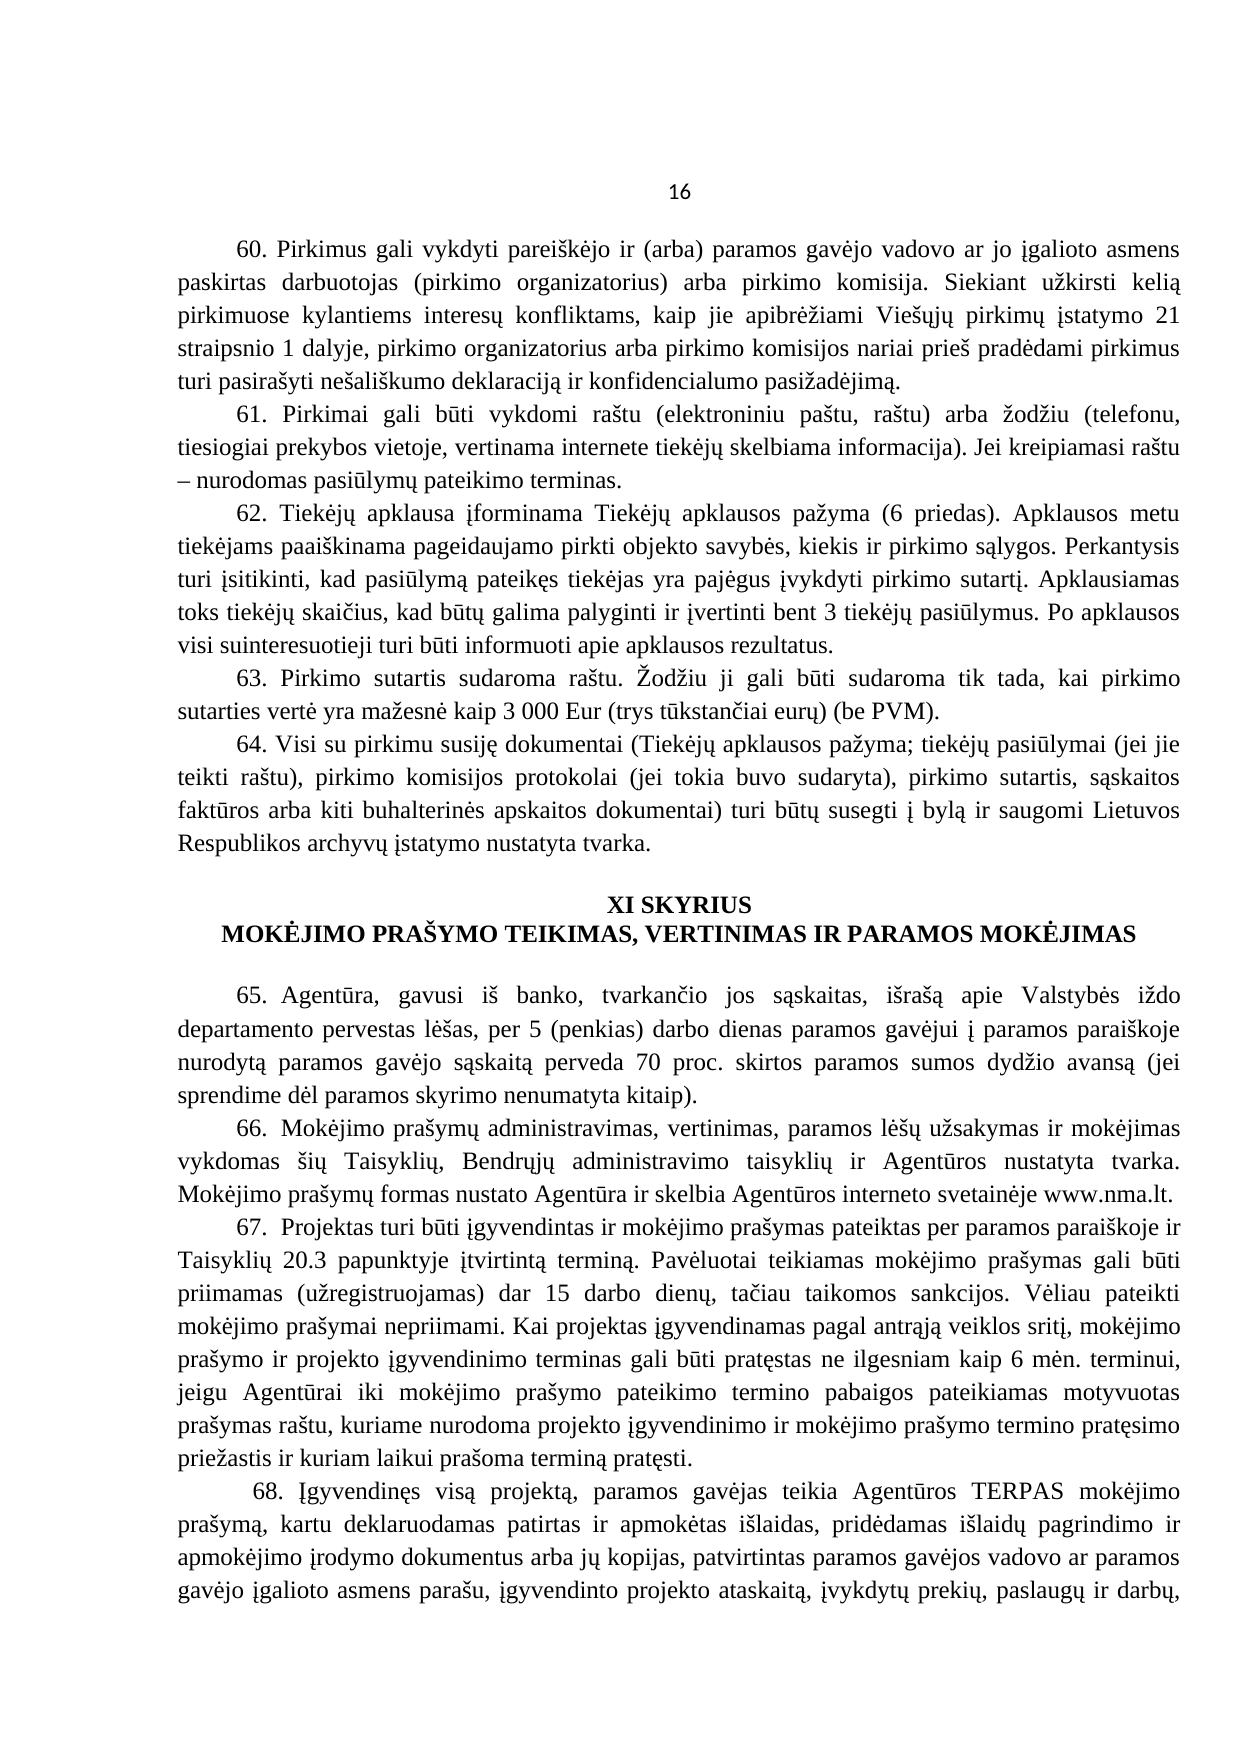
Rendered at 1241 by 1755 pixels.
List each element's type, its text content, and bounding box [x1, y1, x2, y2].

text MOKĖJIMO PRAŠYMO TEIKIMAS, VERTINIMAS IR PARAMOS MOKĖJIMAS [177, 919, 1181, 948]
text 60. Pirkimus gali vykdyti pareiškėjo ir (arba) paramos gavėjo vadovo ar jo įgalioto asmens paskirtas darbuotojas (pirkimo organizatorius) arba pirkimo komisija. Siekiant užkirsti kelią pirkimuose kylantiems interesų konfliktams, kaip jie apibrėžiami Viešųjų pirkimų įstatymo 21 straipsnio 1 dalyje, pirkimo organizatorius arba pirkimo komisijos nariai prieš pradėdami pirkimus turi pasirašyti nešališkumo deklaraciją ir konfidencialumo pasižadėjimą. [177, 234, 1181, 395]
text 68. Įgyvendinęs visą projektą, paramos gavėjas teikia Agentūros TERPAS mokėjimo prašymą, kartu deklaruodamas patirtas ir apmokėtas išlaidas, pridėdamas išlaidų pagrindimo ir apmokėjimo įrodymo dokumentus arba jų kopijas, patvirtintas paramos gavėjos vadovo ar paramos gavėjo įgalioto asmens parašu, įgyvendinto projekto ataskaitą, įvykdytų prekių, paslaugų ir darbų, [177, 1476, 1181, 1604]
text 65. Agentūra, gavusi iš banko, tvarkančio jos sąskaitas, išrašą apie Valstybės iždo departamento pervestas lėšas, per 5 (penkias) darbo dienas paramos gavėjui į paramos paraiškoje nurodytą paramos gavėjo sąskaitą perveda 70 proc. skirtos paramos sumos dydžio avansą (jei sprendime dėl paramos skyrimo nenumatyta kitaip). [177, 981, 1181, 1108]
text 61. Pirkimai gali būti vykdomi raštu (elektroniniu paštu, raštu) arba žodžiu (telefonu, tiesiogiai prekybos vietoje, vertinama internete tiekėjų skelbiama informacija). Jei kreipiamasi raštu – nurodomas pasiūlymų pateikimo terminas. [177, 399, 1181, 494]
text 66. Mokėjimo prašymų administravimas, vertinimas, paramos lėšų užsakymas ir mokėjimas vykdomas šių Taisyklių, Bendrųjų administravimo taisyklių ir Agentūros nustatyta tvarka. Mokėjimo prašymų formas nustato Agentūra ir skelbia Agentūros interneto svetainėje www.nma.lt. [177, 1113, 1181, 1207]
text 67. Projektas turi būti įgyvendintas ir mokėjimo prašymas pateiktas per paramos paraiškoje ir Taisyklių 20.3 papunktyje įtvirtintą terminą. Pavėluotai teikiamas mokėjimo prašymas gali būti priimamas (užregistruojamas) dar 15 darbo dienų, tačiau taikomos sankcijos. Vėliau pateikti mokėjimo prašymai nepriimami. Kai projektas įgyvendinamas pagal antrąją veiklos sritį, mokėjimo prašymo ir projekto įgyvendinimo terminas gali būti pratęstas ne ilgesniam kaip 6 mėn. terminui, jeigu Agentūrai iki mokėjimo prašymo pateikimo termino pabaigos pateikiamas motyvuotas prašymas raštu, kuriame nurodoma projekto įgyvendinimo ir mokėjimo prašymo termino pratęsimo priežastis ir kuriam laikui prašoma terminą pratęsti. [177, 1212, 1181, 1472]
text XI SKYRIUS [177, 890, 1181, 919]
text 63. Pirkimo sutartis sudaroma raštu. Žodžiu ji gali būti sudaroma tik tada, kai pirkimo sutarties vertė yra mažesnė kaip 3 000 Eur (trys tūkstančiai eurų) (be PVM). [177, 663, 1181, 725]
text 62. Tiekėjų apklausa įforminama Tiekėjų apklausos pažyma (6 priedas). Apklausos metu tiekėjams paaiškinama pageidaujamo pirkti objekto savybės, kiekis ir pirkimo sąlygos. Perkantysis turi įsitikinti, kad pasiūlymą pateikęs tiekėjas yra pajėgus įvykdyti pirkimo sutartį. Apklausiamas toks tiekėjų skaičius, kad būtų galima palyginti ir įvertinti bent 3 tiekėjų pasiūlymus. Po apklausos visi suinteresuotieji turi būti informuoti apie apklausos rezultatus. [177, 498, 1181, 659]
text 64. Visi su pirkimu susiję dokumentai (Tiekėjų apklausos pažyma; tiekėjų pasiūlymai (jei jie teikti raštu), pirkimo komisijos protokolai (jei tokia buvo sudaryta), pirkimo sutartis, sąskaitos faktūros arba kiti buhalterinės apskaitos dokumentai) turi būtų susegti į bylą ir saugomi Lietuvos Respublikos archyvų įstatymo nustatyta tvarka. [177, 729, 1181, 857]
